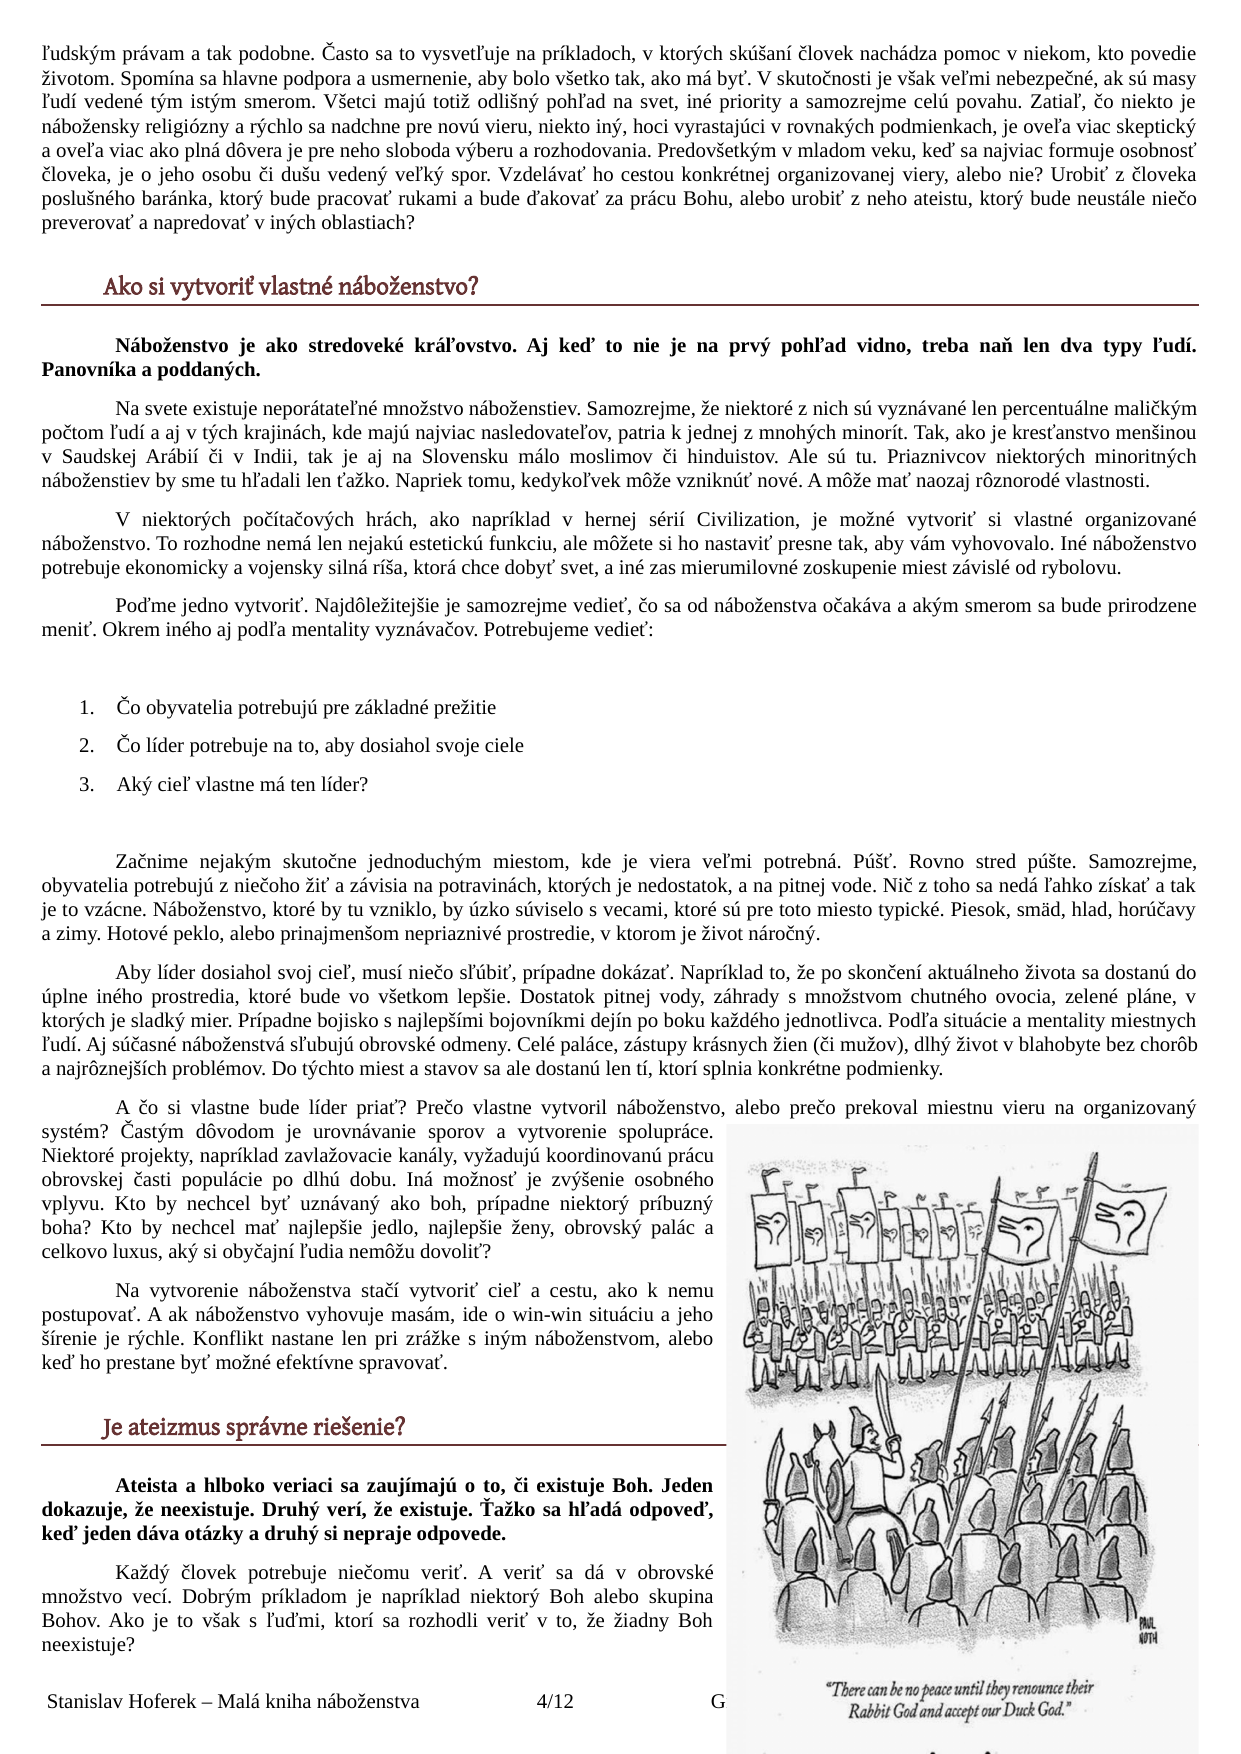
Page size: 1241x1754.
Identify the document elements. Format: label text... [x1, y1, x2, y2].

text Začnime nejakým skutočne jednoduchým miestom, kde je viera veľmi potrebná. Púšť. Rovno stred púšte. Samozrejme, obyvatelia potrebujú z niečoho žiť a závisia na potravinách, ktorých je nedostatok, a na pitnej vode. Nič z toho sa nedá ľahko získať a tak je to vzácne. Náboženstvo, ktoré by tu vzniklo, by úzko súviselo s vecami, ktoré sú pre toto miesto typické. Piesok, smäd, hlad, horúčavy a zimy. Hotové peklo, alebo prinajmenšom nepriaznivé prostredie, v ktorom je život náročný. [41, 849, 1199, 945]
subtitle Je ateizmus správne riešenie? [41, 1409, 726, 1444]
list Aký cieľ vlastne má ten líder? [79, 772, 1199, 796]
picture [726, 1124, 1199, 1754]
text Ateista a hlboko veriaci sa zaujímajú o to, či existuje Boh. Jeden dokazuje, že neexistuje. Druhý verí, že existuje. Ťažko sa hľadá odpoveď, keď jeden dáva otázky a druhý si nepraje odpovede. [41, 1473, 726, 1545]
text Náboženstvo je ako stredoveké kráľovstvo. Aj keď to nie je na prvý pohľad vidno, treba naň len dva typy ľudí. Panovníka a poddaných. [41, 333, 1199, 381]
text ľudským právam a tak podobne. Často sa to vysvetľuje na príkladoch, v ktorých skúšaní človek nachádza pomoc v niekom, kto povedie životom. Spomína sa hlavne podpora a usmernenie, aby bolo všetko tak, ako má byť. V skutočnosti je však veľmi nebezpečné, ak sú masy ľudí vedené tým istým smerom. Všetci majú totiž odlišný pohľad na svet, iné priority a samozrejme celú povahu. Zatiaľ, čo niekto je nábožensky religiózny a rýchlo sa nadchne pre novú vieru, niekto iný, hoci vyrastajúci v rovnakých podmienkach, je oveľa viac skeptický a oveľa viac ako plná dôvera je pre neho sloboda výberu a rozhodovania. Predovšetkým v mladom veku, keď sa najviac formuje osobnosť človeka, je o jeho osobu či dušu vedený veľký spor. Vzdelávať ho cestou konkrétnej organizovanej viery, alebo nie? Urobiť z človeka poslušného baránka, ktorý bude pracovať rukami a bude ďakovať za prácu Bohu, alebo urobiť z neho ateistu, ktorý bude neustále niečo preverovať a napredovať v iných oblastiach? [41, 41, 1199, 234]
list Čo obyvatelia potrebujú pre základné prežitie [79, 694, 1199, 719]
list Čo líder potrebuje na to, aby dosiahol svoje ciele [79, 733, 1199, 757]
text A čo si vlastne bude líder priať? Prečo vlastne vytvoril náboženstvo, alebo prečo prekoval miestnu vieru na organizovaný systém? Častým dôvodom je urovnávanie sporov a vytvorenie spolupráce. Niektoré projekty, napríklad zavlažovacie kanály, vyžadujú koordinovanú prácu obrovskej časti populácie po dlhú dobu. Iná možnosť je zvýšenie osobného vplyvu. Kto by nechcel byť uznávaný ako boh, prípadne niektorý príbuzný boha? Kto by nechcel mať najlepšie jedlo, najlepšie ženy, obrovský palác a celkovo luxus, aký si obyčajní ľudia nemôžu dovoliť? [41, 1095, 1199, 1263]
text Poďme jedno vytvoriť. Najdôležitejšie je samozrejme vedieť, čo sa od náboženstva očakáva a akým smerom sa bude prirodzene meniť. Okrem iného aj podľa mentality vyznávačov. Potrebujeme vedieť: [41, 593, 1199, 641]
text V niektorých počítačových hrách, ako napríklad v hernej sérií Civilization, je možné vytvoriť si vlastné organizované náboženstvo. To rozhodne nemá len nejakú estetickú funkciu, ale môžete si ho nastaviť presne tak, aby vám vyhovovalo. Iné náboženstvo potrebuje ekonomicky a vojensky silná ríša, ktorá chce dobyť svet, a iné zas mierumilovné zoskupenie miest závislé od rybolovu. [41, 506, 1199, 579]
text Aby líder dosiahol svoj cieľ, musí niečo sľúbiť, prípadne dokázať. Napríklad to, že po skončení aktuálneho života sa dostanú do úplne iného prostredia, ktoré bude vo všetkom lepšie. Dostatok pitnej vody, záhrady s množstvom chutného ovocia, zelené pláne, v ktorých je sladký mier. Prípadne bojisko s najlepšími bojovníkmi dejín po boku každého jednotlivca. Podľa situácie a mentality miestnych ľudí. Aj súčasné náboženstvá sľubujú obrovské odmeny. Celé paláce, zástupy krásnych žien (či mužov), dlhý život v blahobyte bez chorôb a najrôznejších problémov. Do týchto miest a stavov sa ale dostanú len tí, ktorí splnia konkrétne podmienky. [41, 960, 1199, 1080]
subtitle Ako si vytvoriť vlastné náboženstvo? [41, 269, 1199, 304]
text Každý človek potrebuje niečomu veriť. A veriť sa dá v obrovské množstvo vecí. Dobrým príkladom je napríklad niektorý Boh alebo skupina Bohov. Ako je to však s ľuďmi, ktorí sa rozhodli veriť v to, že žiadny Boh neexistuje? [41, 1560, 726, 1656]
text Na vytvorenie náboženstva stačí vytvoriť cieľ a cestu, ako k nemu postupovať. A ak náboženstvo vyhovuje masám, ide o win-win situáciu a jeho šírenie je rýchle. Konflikt nastane len pri zrážke s iným náboženstvom, alebo keď ho prestane byť možné efektívne spravovať. [41, 1278, 726, 1374]
text Na svete existuje neporátateľné množstvo náboženstiev. Samozrejme, že niektoré z nich sú vyznávané len percentuálne maličkým počtom ľudí a aj v tých krajinách, kde majú najviac nasledovateľov, patria k jednej z mnohých minorít. Tak, ako je kresťanstvo menšinou v Saudskej Arábií či v Indii, tak je aj na Slovensku málo moslimov či hinduistov. Ale sú tu. Priaznivcov niektorých minoritných náboženstiev by sme tu hľadali len ťažko. Napriek tomu, kedykoľvek môže vzniknúť nové. A môže mať naozaj rôznorodé vlastnosti. [41, 396, 1199, 492]
